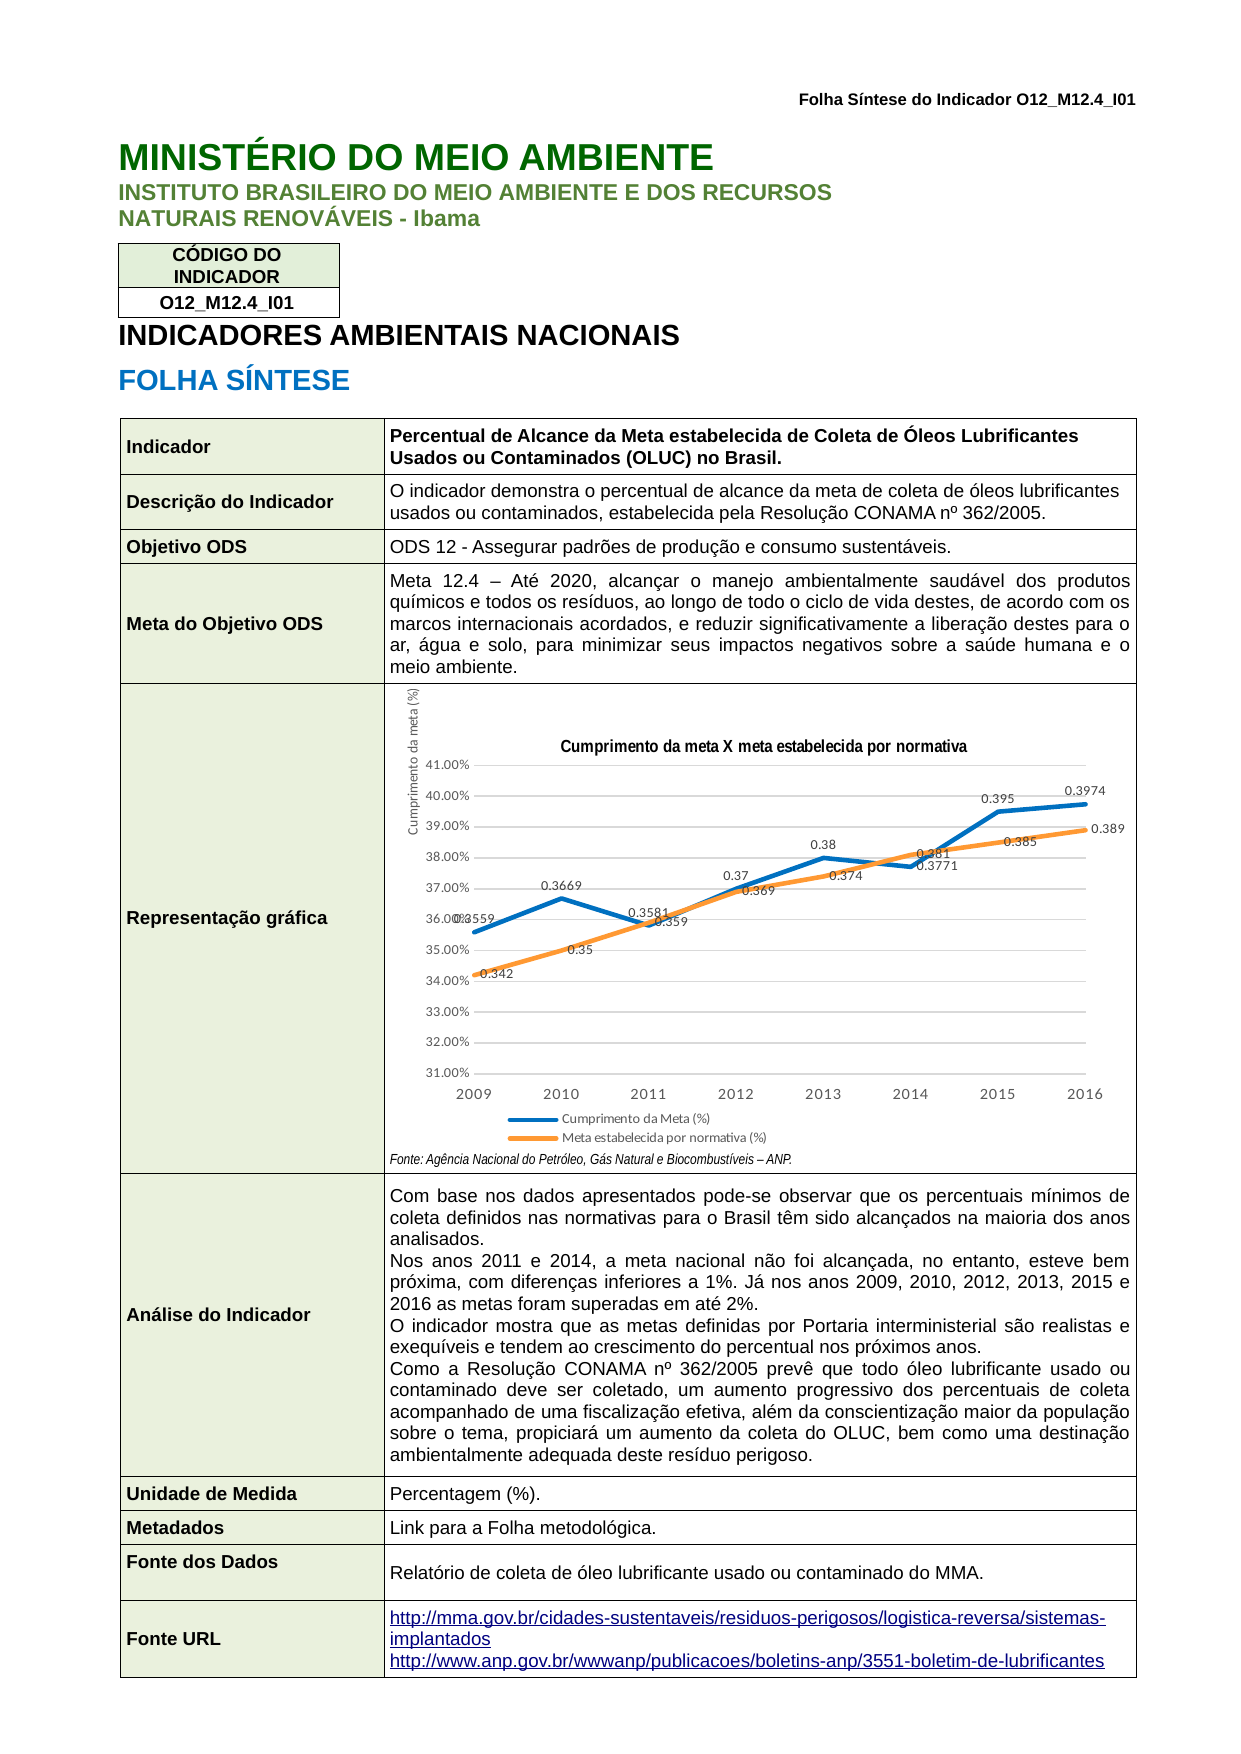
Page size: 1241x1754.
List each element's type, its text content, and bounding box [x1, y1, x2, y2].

table_cell Representação gráfica [121, 684, 384, 1173]
table_cell O12_M12.4_I01 [119, 288, 339, 317]
table_cell Link para a Folha metodológica. [385, 1511, 1136, 1544]
text INSTITUTO BRASILEIRO DO MEIO AMBIENTE E DOS RECURSOS NATURAIS RENOVÁVEIS - ibama [118, 178, 1136, 231]
table_cell O indicador demonstra o percentual de alcance da meta de coleta de óleos lubrificantes usados ou contaminados, estabelecida pela Resolução CONAMA nº 362/2005. [385, 475, 1136, 529]
table_cell Fonte: Agência Nacional do Petróleo, Gás Natural e Biocombustíveis – ANP. [385, 684, 1136, 1173]
table_header Indicador [121, 419, 384, 474]
table_cell Fonte dos Dados [121, 1545, 384, 1600]
text INDICADORES AMBIENTAIS NACIONAIS [118, 318, 1136, 351]
table_cell Percentagem (%). [385, 1477, 1136, 1510]
table_cell Objetivo ODS [121, 530, 384, 563]
table_cell Fonte URL [121, 1601, 384, 1677]
table_cell Unidade de Medida [121, 1477, 384, 1510]
table_header Percentual de Alcance da Meta estabelecida de Coleta de Óleos Lubrificantes Usados ou Contaminados (OLUC) no Brasil. [385, 419, 1136, 474]
table_cell Com base nos dados apresentados pode-se observar que os percentuais mínimos de coleta definidos nas normativas para o Brasil têm sido alcançados na maioria dos anos analisados. Nos anos 2011 e 2014, a meta nacional não foi alcançada, no entanto, esteve bem próxima, com diferenças inferiores a 1%. Já nos anos 2009, 2010, 2012, 2013, 2015 e 2016 as metas foram superadas em até 2%. O indicador mostra que as metas definidas por Portaria interministerial são realistas e exequíveis e tendem ao crescimento do percentual nos próximos anos. Como a Resolução CONAMA nº 362/2005 prevê que todo óleo lubrificante usado ou contaminado deve ser coletado, um aumento progressivo dos percentuais de coleta acompanhado de uma fiscalização efetiva, além da conscientização maior da população sobre o tema, propiciará um aumento da coleta do OLUC, bem como uma destinação ambientalmente adequada deste resíduo perigoso. [385, 1174, 1136, 1476]
text MINISTÉRIO DO MEIO AMBIENTE [118, 135, 1136, 178]
table_cell ODS 12 - Assegurar padrões de produção e consumo sustentáveis. [385, 530, 1136, 563]
table_cell Meta do Objetivo ODS [121, 564, 384, 683]
table_cell Meta 12.4 – Até 2020, alcançar o manejo ambientalmente saudável dos produtos químicos e todos os resíduos, ao longo de todo o ciclo de vida destes, de acordo com os marcos internacionais acordados, e reduzir significativamente a liberação destes para o ar, água e solo, para minimizar seus impactos negativos sobre a saúde humana e o meio ambiente. [385, 564, 1136, 683]
table_cell http://mma.gov.br/cidades-sustentaveis/residuos-perigosos/logistica-reversa/sistemas-implantados http://www.anp.gov.br/wwwanp/publicacoes/boletins-anp/3551-boletim-de-lubrificantes [385, 1601, 1136, 1677]
table_cell Relatório de coleta de óleo lubrificante usado ou contaminado do MMA. [385, 1545, 1136, 1600]
table_header CÓDIGO DO INDICADOR [119, 244, 339, 287]
table_cell Análise do Indicador [121, 1174, 384, 1476]
table_cell Metadados [121, 1511, 384, 1544]
text FOLHA SÍNTESE [118, 363, 1136, 397]
table_cell Descrição do Indicador [121, 475, 384, 529]
